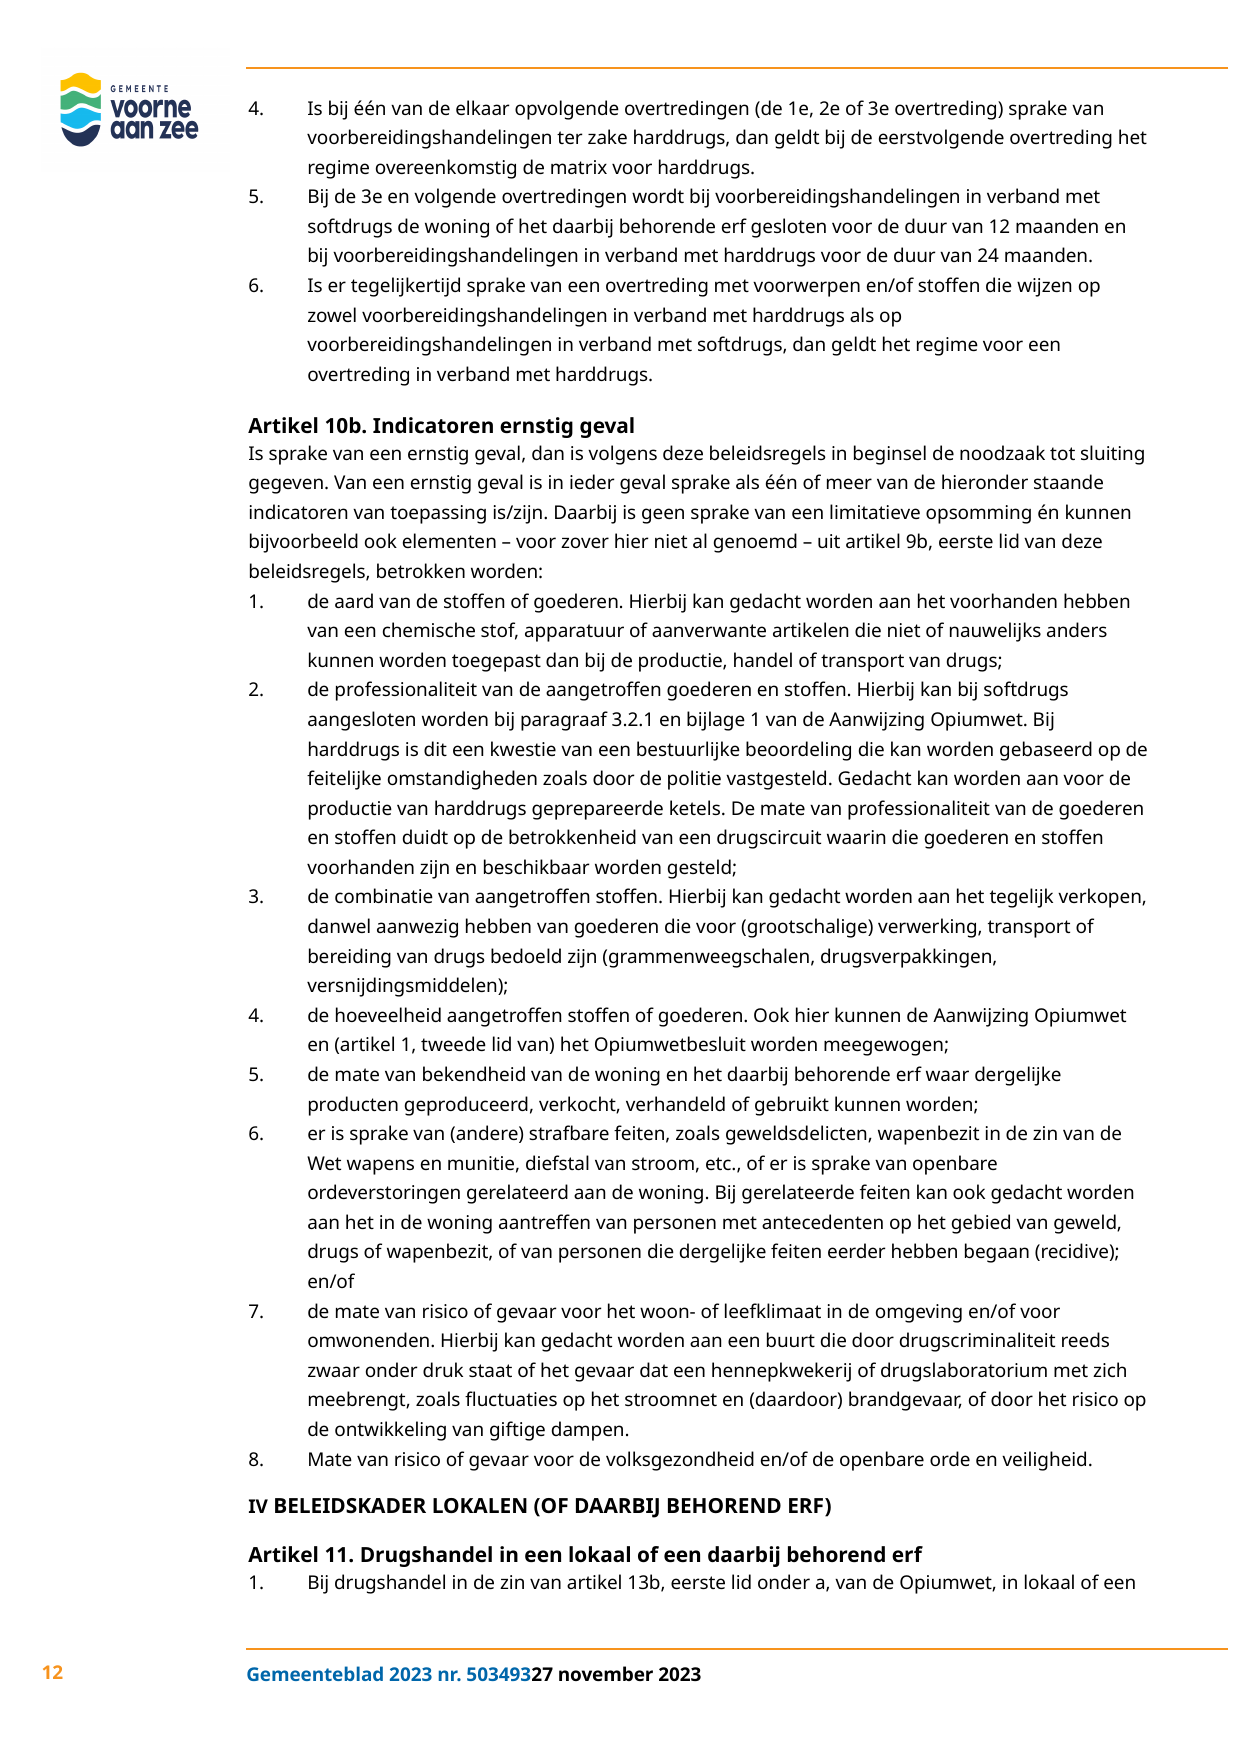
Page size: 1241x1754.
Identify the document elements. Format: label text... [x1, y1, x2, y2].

list Is er tegelijkertijd sprake van een overtreding met voorwerpen en/of stoffen die wijzen op zowel voorbereidingshandelingen in verband met harddrugs als op voorbereidingshandelingen in verband met softdrugs, dan geldt het regime voor een overtreding in verband met harddrugs. [248, 272, 1152, 387]
picture [41, 47, 231, 172]
list de combinatie van aangetroffen stoffen. Hierbij kan gedacht worden aan het tegelijk verkopen, danwel aanwezig hebben van goederen die voor (grootschalige) verwerking, transport of bereiding van drugs bedoeld zijn (grammenweegschalen, drugsverpakkingen, versnijdingsmiddelen); [248, 884, 1152, 998]
list Bij de 3e en volgende overtredingen wordt bij voorbereidingshandelingen in verband met softdrugs de woning of het daarbij behorende erf gesloten voor de duur van 12 maanden en bij voorbereidingshandelingen in verband met harddrugs voor de duur van 24 maanden. [248, 183, 1152, 268]
text IV BELEIDSKADER LOKALEN (OF DAARBIJ BEHOREND ERF) [248, 1491, 1152, 1520]
text Artikel 10b. Indicatoren ernstig geval [248, 411, 1152, 440]
list de professionaliteit van de aangetroffen goederen en stoffen. Hierbij kan bij softdrugs aangesloten worden bij paragraaf 3.2.1 en bijlage 1 van de Aanwijzing Opiumwet. Bij harddrugs is dit een kwestie van een bestuurlijke beoordeling die kan worden gebaseerd op de feitelijke omstandigheden zoals door de politie vastgesteld. Gedacht kan worden aan voor de productie van harddrugs geprepareerde ketels. De mate van professionaliteit van de goederen en stoffen duidt op de betrokkenheid van een drugscircuit waarin die goederen en stoffen voorhanden zijn en beschikbaar worden gesteld; [248, 677, 1152, 880]
list de hoeveelheid aangetroffen stoffen of goederen. Ook hier kunnen de Aanwijzing Opiumwet en (artikel 1, tweede lid van) het Opiumwetbesluit worden meegewogen; [248, 1002, 1152, 1057]
list de mate van bekendheid van de woning en het daarbij behorende erf waar dergelijke producten geproduceerd, verkocht, verhandeld of gebruikt kunnen worden; [248, 1061, 1152, 1116]
list er is sprake van (andere) strafbare feiten, zoals geweldsdelicten, wapenbezit in de zin van de Wet wapens en munitie, diefstal van stroom, etc., of er is sprake van openbare ordeverstoringen gerelateerd aan de woning. Bij gerelateerde feiten kan ook gedacht worden aan het in de woning aantreffen van personen met antecedenten op het gebied van geweld, drugs of wapenbezit, of van personen die dergelijke feiten eerder hebben begaan (recidive); en/of [248, 1120, 1152, 1294]
text Is sprake van een ernstig geval, dan is volgens deze beleidsregels in beginsel de noodzaak tot sluiting gegeven. Van een ernstig geval is in ieder geval sprake als één of meer van de hieronder staande indicatoren van toepassing is/zijn. Daarbij is geen sprake van een limitatieve opsomming én kunnen bijvoorbeeld ook elementen – voor zover hier niet al genoemd – uit artikel 9b, eerste lid van deze beleidsregels, betrokken worden: [248, 440, 1152, 584]
list Is bij één van de elkaar opvolgende overtredingen (de 1e, 2e of 3e overtreding) sprake van voorbereidingshandelingen ter zake harddrugs, dan geldt bij de eerstvolgende overtreding het regime overeenkomstig de matrix voor harddrugs. [248, 95, 1152, 180]
list de mate van risico of gevaar voor het woon- of leefklimaat in de omgeving en/of voor omwonenden. Hierbij kan gedacht worden aan een buurt die door drugscriminaliteit reeds zwaar onder druk staat of het gevaar dat een hennepkwekerij of drugslaboratorium met zich meebrengt, zoals fluctuaties op het stroomnet en (daardoor) brandgevaar, of door het risico op de ontwikkeling van giftige dampen. [248, 1298, 1152, 1442]
list de aard van de stoffen of goederen. Hierbij kan gedacht worden aan het voorhanden hebben van een chemische stof, apparatuur of aanverwante artikelen die niet of nauwelijks anders kunnen worden toegepast dan bij de productie, handel of transport van drugs; [248, 588, 1152, 673]
list Bij drugshandel in de zin van artikel 13b, eerste lid onder a, van de Opiumwet, in lokaal of een [248, 1569, 1152, 1595]
text Artikel 11. Drugshandel in een lokaal of een daarbij behorend erf [248, 1541, 1152, 1569]
list Mate van risico of gevaar voor de volksgezondheid en/of de openbare orde en veiligheid. [248, 1446, 1152, 1471]
